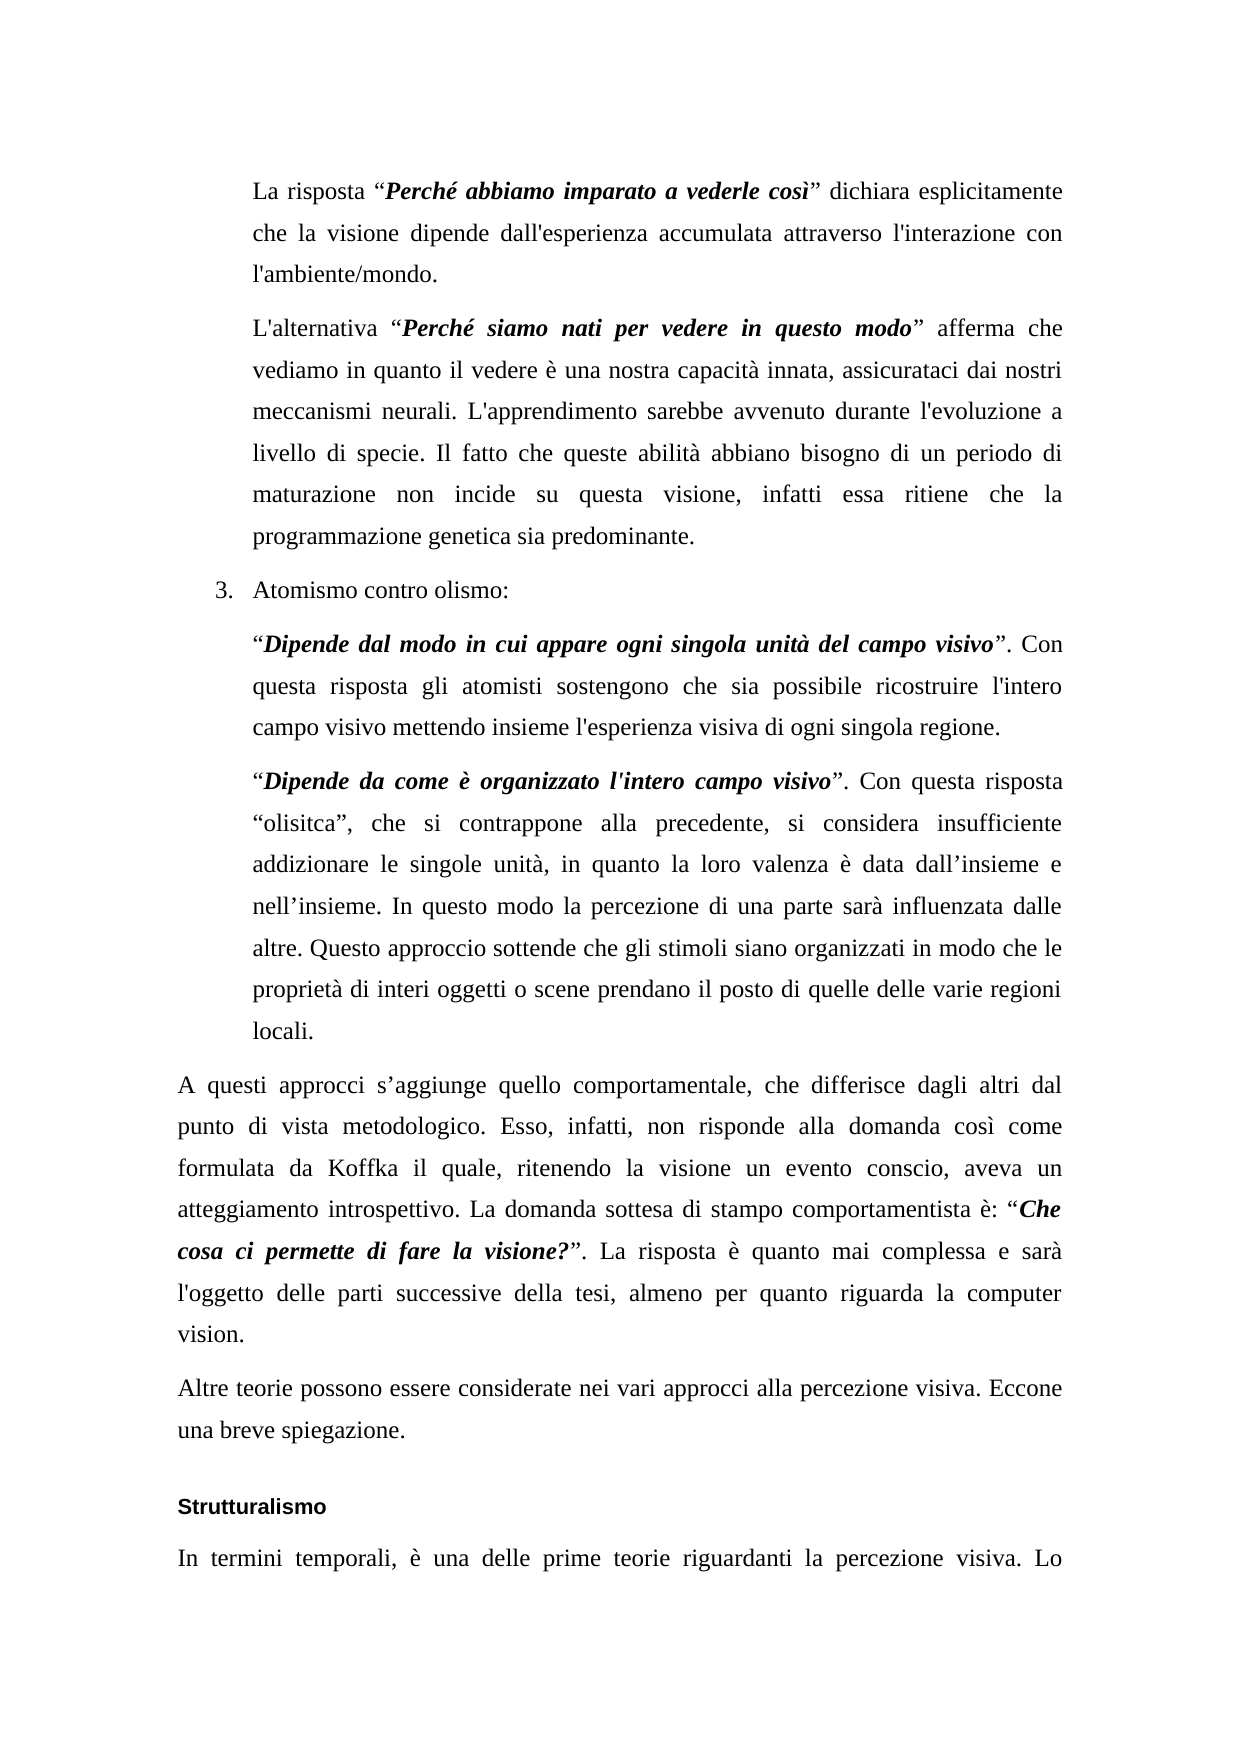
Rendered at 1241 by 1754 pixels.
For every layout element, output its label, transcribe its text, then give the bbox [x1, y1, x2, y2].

text “Dipende dal modo in cui appare ogni singola unità del campo visivo”. Con questa risposta gli atomisti sostengono che sia possibile ricostruire l'intero campo visivo mettendo insieme l'esperienza visiva di ogni singola regione. [252, 630, 1063, 741]
text “Dipende da come è organizzato l'intero campo visivo”. Con questa risposta “olisitca”, che si contrappone alla precedente, si considera insufficiente addizionare le singole unità, in quanto la loro valenza è data dall’insieme e nell’insieme. In questo modo la percezione di una parte sarà influenzata dalle altre. Questo approccio sottende che gli stimoli siano organizzati in modo che le proprietà di interi oggetti o scene prendano il posto di quelle delle varie regioni locali. [252, 767, 1063, 1044]
text In termini temporali, è una delle prime teorie riguardanti la percezione visiva. Lo [177, 1544, 1063, 1572]
text La risposta “Perché abbiamo imparato a vederle così” dichiara esplicitamente che la visione dipende dall'esperienza accumulata attraverso l'interazione con l'ambiente/mondo. [252, 177, 1063, 288]
list Atomismo contro olismo: [215, 576, 1063, 604]
subtitle Strutturalismo [177, 1495, 1063, 1519]
text Altre teorie possono essere considerate nei vari approcci alla percezione visiva. Eccone una breve spiegazione. [177, 1374, 1063, 1444]
text A questi approcci s’aggiunge quello comportamentale, che differisce dagli altri dal punto di vista metodologico. Esso, infatti, non risponde alla domanda così come formulata da Koffka il quale, ritenendo la visione un evento conscio, aveva un atteggiamento introspettivo. La domanda sottesa di stampo comportamentista è: “Che cosa ci permette di fare la visione?”. La risposta è quanto mai complessa e sarà l'oggetto delle parti successive della tesi, almeno per quanto riguarda la computer vision. [177, 1071, 1063, 1348]
text L'alternativa “Perché siamo nati per vedere in questo modo” afferma che vediamo in quanto il vedere è una nostra capacità innata, assicurataci dai nostri meccanismi neurali. L'apprendimento sarebbe avvenuto durante l'evoluzione a livello di specie. Il fatto che queste abilità abbiano bisogno di un periodo di maturazione non incide su questa visione, infatti essa ritiene che la programmazione genetica sia predominante. [252, 314, 1063, 550]
